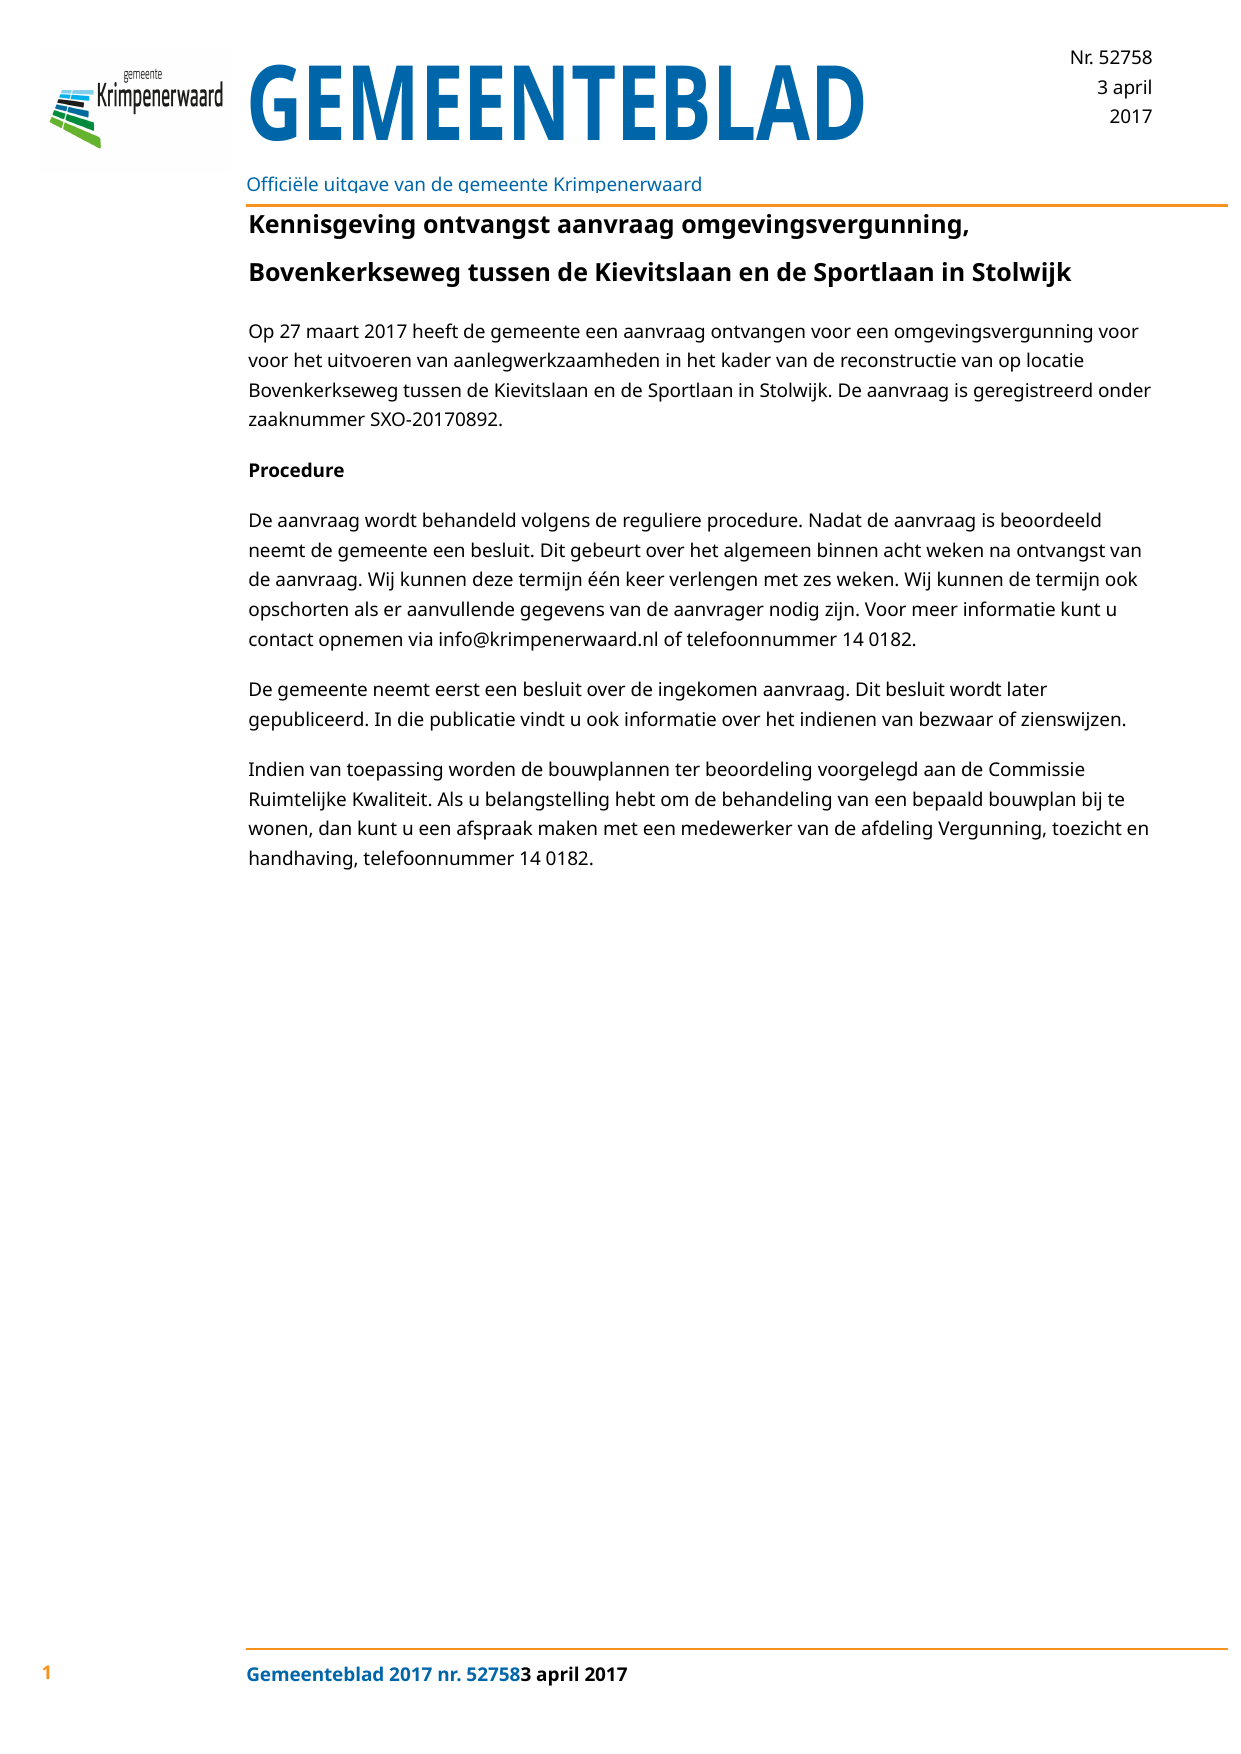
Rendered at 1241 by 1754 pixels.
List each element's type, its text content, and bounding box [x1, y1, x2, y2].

picture [41, 47, 231, 172]
text Procedure [248, 457, 1152, 483]
text Kennisgeving ontvangst aanvraag omgevingsvergunning, Bovenkerkseweg tussen de Kievitslaan en de Sportlaan in Stolwijk [248, 207, 1152, 288]
text De aanvraag wordt behandeld volgens de reguliere procedure. Nadat de aanvraag is beoordeeld neemt de gemeente een besluit. Dit gebeurt over het algemeen binnen acht weken na ontvangst van de aanvraag. Wij kunnen deze termijn één keer verlengen met zes weken. Wij kunnen de termijn ook opschorten als er aanvullende gegevens van de aanvrager nodig zijn. Voor meer informatie kunt u contact opnemen via info@krimpenerwaard.nl of telefoonnummer 14 0182. [248, 507, 1152, 652]
text De gemeente neemt eerst een besluit over de ingekomen aanvraag. Dit besluit wordt later gepubliceerd. In die publicatie vindt u ook informatie over het indienen van bezwaar of zienswijzen. [248, 676, 1152, 732]
text Indien van toepassing worden de bouwplannen ter beoordeling voorgelegd aan de Commissie Ruimtelijke Kwaliteit. Als u belangstelling hebt om de behandeling van een bepaald bouwplan bij te wonen, dan kunt u een afspraak maken met een medewerker van de afdeling Vergunning, toezicht en handhaving, telefoonnummer 14 0182. [248, 756, 1152, 871]
text Op 27 maart 2017 heeft de gemeente een aanvraag ontvangen voor een omgevingsvergunning voor voor het uitvoeren van aanlegwerkzaamheden in het kader van de reconstructie van op locatie Bovenkerkseweg tussen de Kievitslaan en de Sportlaan in Stolwijk. De aanvraag is geregistreerd onder zaaknummer SXO-20170892. [248, 318, 1152, 432]
